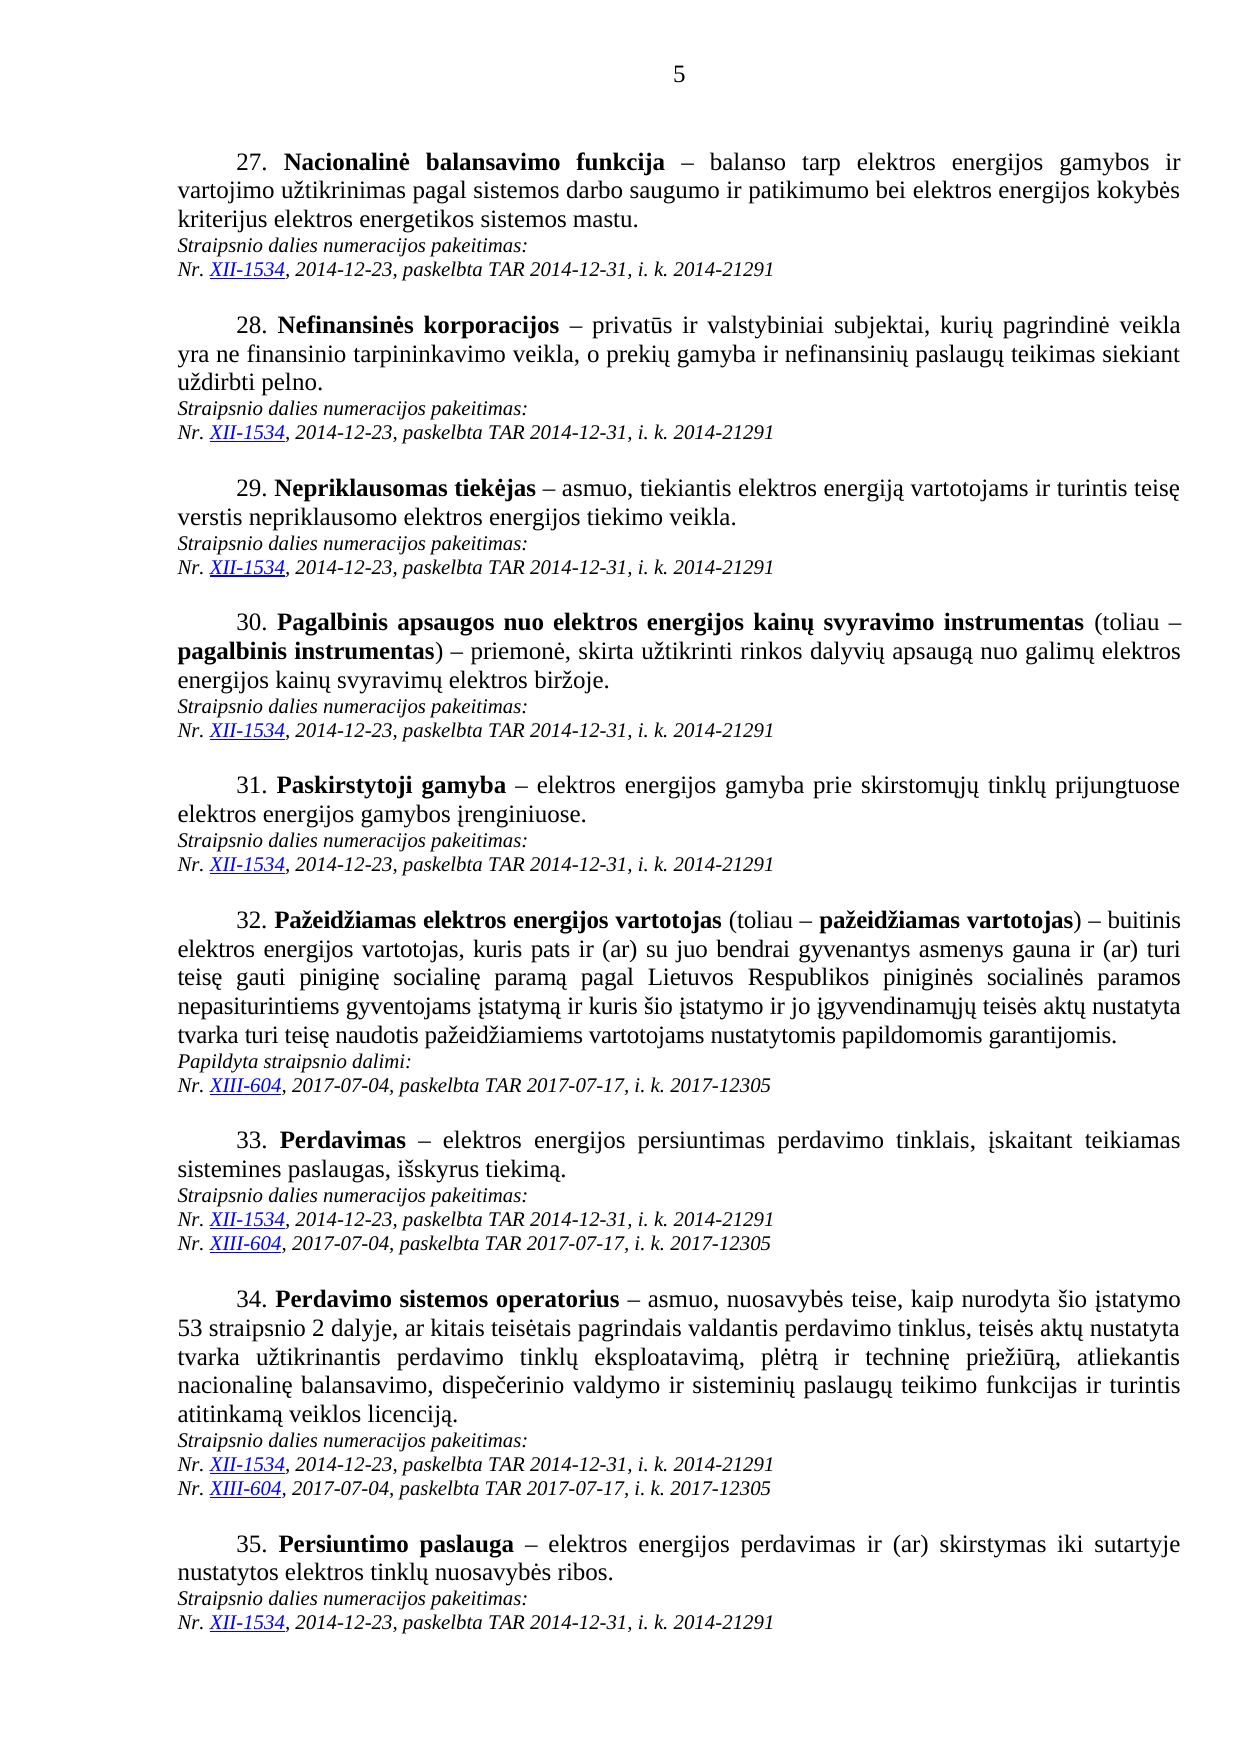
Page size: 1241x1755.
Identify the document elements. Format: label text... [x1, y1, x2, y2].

text Straipsnio dalies numeracijos pakeitimas: [177, 233, 1181, 257]
text Nr. XII-1534, 2014-12-23, paskelbta TAR 2014-12-31, i. k. 2014-21291 [177, 852, 1181, 876]
text Nr. XIII-604, 2017-07-04, paskelbta TAR 2017-07-17, i. k. 2017-12305 [177, 1231, 1181, 1255]
text Nr. XII-1534, 2014-12-23, paskelbta TAR 2014-12-31, i. k. 2014-21291 [177, 257, 1181, 281]
text 31. Paskirstytoji gamyba – elektros energijos gamyba prie skirstomųjų tinklų prijungtuose elektros energijos gamybos įrenginiuose. [177, 771, 1181, 828]
text Nr. XII-1534, 2014-12-23, paskelbta TAR 2014-12-31, i. k. 2014-21291 [177, 718, 1181, 742]
text Nr. XIII-604, 2017-07-04, paskelbta TAR 2017-07-17, i. k. 2017-12305 [177, 1476, 1181, 1500]
text 30. Pagalbinis apsaugos nuo elektros energijos kainų svyravimo instrumentas (toliau – pagalbinis instrumentas) – priemonė, skirta užtikrinti rinkos dalyvių apsaugą nuo galimų elektros energijos kainų svyravimų elektros biržoje. [177, 607, 1181, 694]
text Straipsnio dalies numeracijos pakeitimas: [177, 1428, 1181, 1452]
text Nr. XII-1534, 2014-12-23, paskelbta TAR 2014-12-31, i. k. 2014-21291 [177, 555, 1181, 579]
text Straipsnio dalies numeracijos pakeitimas: [177, 1586, 1181, 1610]
text 34. Perdavimo sistemos operatorius – asmuo, nuosavybės teise, kaip nurodyta šio įstatymo 53 straipsnio 2 dalyje, ar kitais teisėtais pagrindais valdantis perdavimo tinklus, teisės aktų nustatyta tvarka užtikrinantis perdavimo tinklų eksploatavimą, plėtrą ir techninę priežiūrą, atliekantis nacionalinę balansavimo, dispečerinio valdymo ir sisteminių paslaugų teikimo funkcijas ir turintis atitinkamą veiklos licenciją. [177, 1284, 1181, 1428]
text 32. Pažeidžiamas elektros energijos vartotojas (toliau – pažeidžiamas vartotojas) – buitinis elektros energijos vartotojas, kuris pats ir (ar) su juo bendrai gyvenantys asmenys gauna ir (ar) turi teisę gauti piniginę socialinę paramą pagal Lietuvos Respublikos piniginės socialinės paramos nepasiturintiems gyventojams įstatymą ir kuris šio įstatymo ir jo įgyvendinamųjų teisės aktų nustatyta tvarka turi teisę naudotis pažeidžiamiems vartotojams nustatytomis papildomomis garantijomis. [177, 905, 1181, 1049]
text Nr. XII-1534, 2014-12-23, paskelbta TAR 2014-12-31, i. k. 2014-21291 [177, 420, 1181, 444]
text 29. Nepriklausomas tiekėjas – asmuo, tiekiantis elektros energiją vartotojams ir turintis teisę verstis nepriklausomo elektros energijos tiekimo veikla. [177, 473, 1181, 531]
text 35. Persiuntimo paslauga – elektros energijos perdavimas ir (ar) skirstymas iki sutartyje nustatytos elektros tinklų nuosavybės ribos. [177, 1529, 1181, 1586]
text Nr. XII-1534, 2014-12-23, paskelbta TAR 2014-12-31, i. k. 2014-21291 [177, 1610, 1181, 1634]
text Nr. XII-1534, 2014-12-23, paskelbta TAR 2014-12-31, i. k. 2014-21291 [177, 1452, 1181, 1476]
text Straipsnio dalies numeracijos pakeitimas: [177, 694, 1181, 718]
text Nr. XIII-604, 2017-07-04, paskelbta TAR 2017-07-17, i. k. 2017-12305 [177, 1073, 1181, 1097]
text Straipsnio dalies numeracijos pakeitimas: [177, 396, 1181, 420]
text 33. Perdavimas – elektros energijos persiuntimas perdavimo tinklais, įskaitant teikiamas sistemines paslaugas, išskyrus tiekimą. [177, 1126, 1181, 1183]
text 27. Nacionalinė balansavimo funkcija – balanso tarp elektros energijos gamybos ir vartojimo užtikrinimas pagal sistemos darbo saugumo ir patikimumo bei elektros energijos kokybės kriterijus elektros energetikos sistemos mastu. [177, 147, 1181, 233]
text Straipsnio dalies numeracijos pakeitimas: [177, 828, 1181, 852]
text Papildyta straipsnio dalimi: [177, 1049, 1181, 1073]
text Nr. XII-1534, 2014-12-23, paskelbta TAR 2014-12-31, i. k. 2014-21291 [177, 1207, 1181, 1231]
text Straipsnio dalies numeracijos pakeitimas: [177, 531, 1181, 555]
text 28. Nefinansinės korporacijos – privatūs ir valstybiniai subjektai, kurių pagrindinė veikla yra ne finansinio tarpininkavimo veikla, o prekių gamyba ir nefinansinių paslaugų teikimas siekiant uždirbti pelno. [177, 310, 1181, 396]
text Straipsnio dalies numeracijos pakeitimas: [177, 1183, 1181, 1207]
